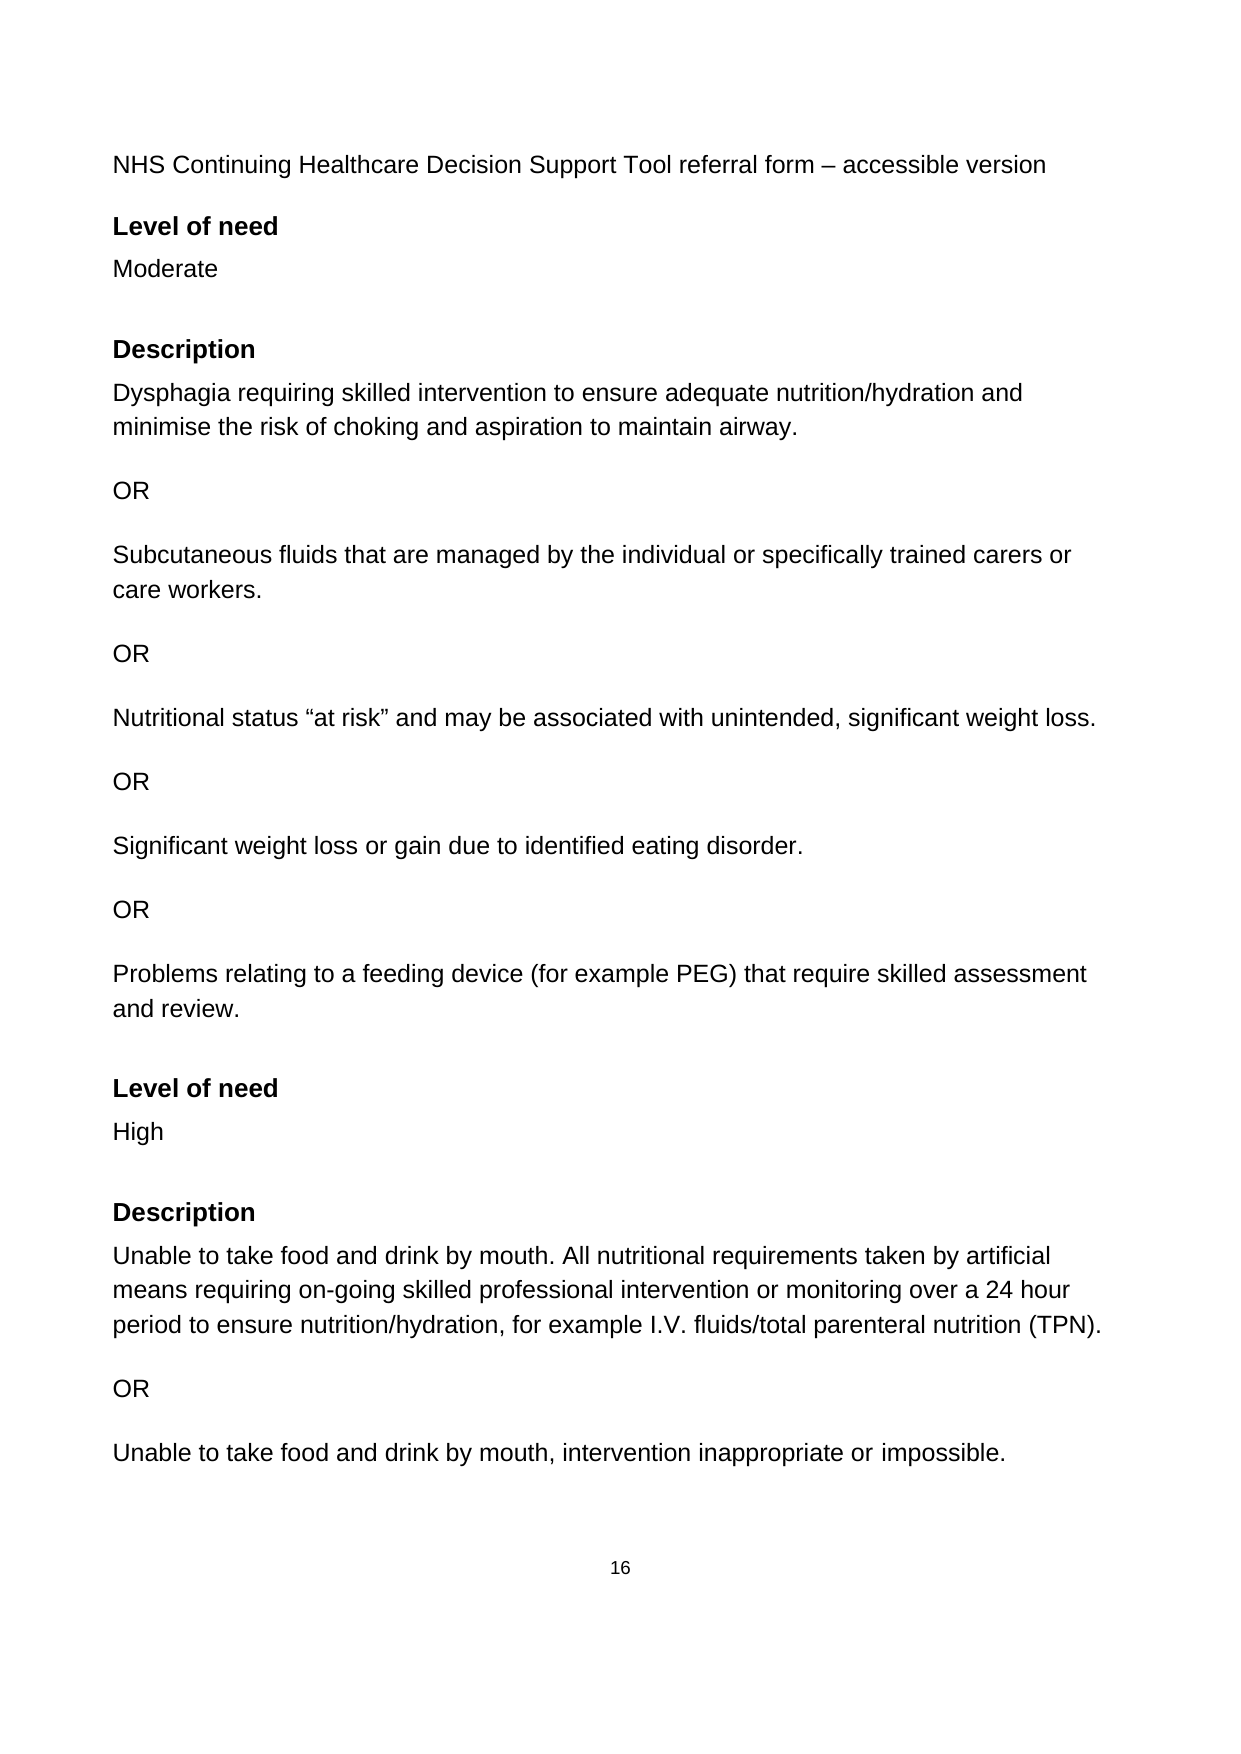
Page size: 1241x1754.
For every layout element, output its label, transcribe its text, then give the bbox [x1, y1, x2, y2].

subtitle Description [112, 331, 1128, 365]
subtitle Level of need [112, 1070, 1128, 1105]
text OR [112, 895, 1128, 924]
text OR [112, 639, 1128, 668]
text Problems relating to a feeding device (for example PEG) that require skilled assessment and review. [112, 959, 1128, 1022]
text Unable to take food and drink by mouth, intervention inappropriate or impossible. [112, 1438, 1128, 1466]
text Nutritional status “at risk” and may be associated with unintended, significant weight loss. [112, 703, 1128, 732]
text Subcutaneous fluids that are managed by the individual or specifically trained carers or care workers. [112, 540, 1128, 604]
text OR [112, 767, 1128, 796]
text High [112, 1117, 1128, 1146]
text Significant weight loss or gain due to identified eating disorder. [112, 831, 1128, 860]
text OR [112, 1374, 1128, 1402]
text Unable to take food and drink by mouth. All nutritional requirements taken by artificial means requiring on-going skilled professional intervention or monitoring over a 24 hour period to ensure nutrition/hydration, for example I.V. fluids/total parenteral nutrition (TPN). [112, 1241, 1128, 1338]
text OR [112, 476, 1128, 505]
text Dysphagia requiring skilled intervention to ensure adequate nutrition/hydration and minimise the risk of choking and aspiration to maintain airway. [112, 378, 1128, 441]
text Moderate [112, 254, 1128, 283]
subtitle Level of need [112, 207, 1128, 242]
subtitle Description [112, 1194, 1128, 1228]
